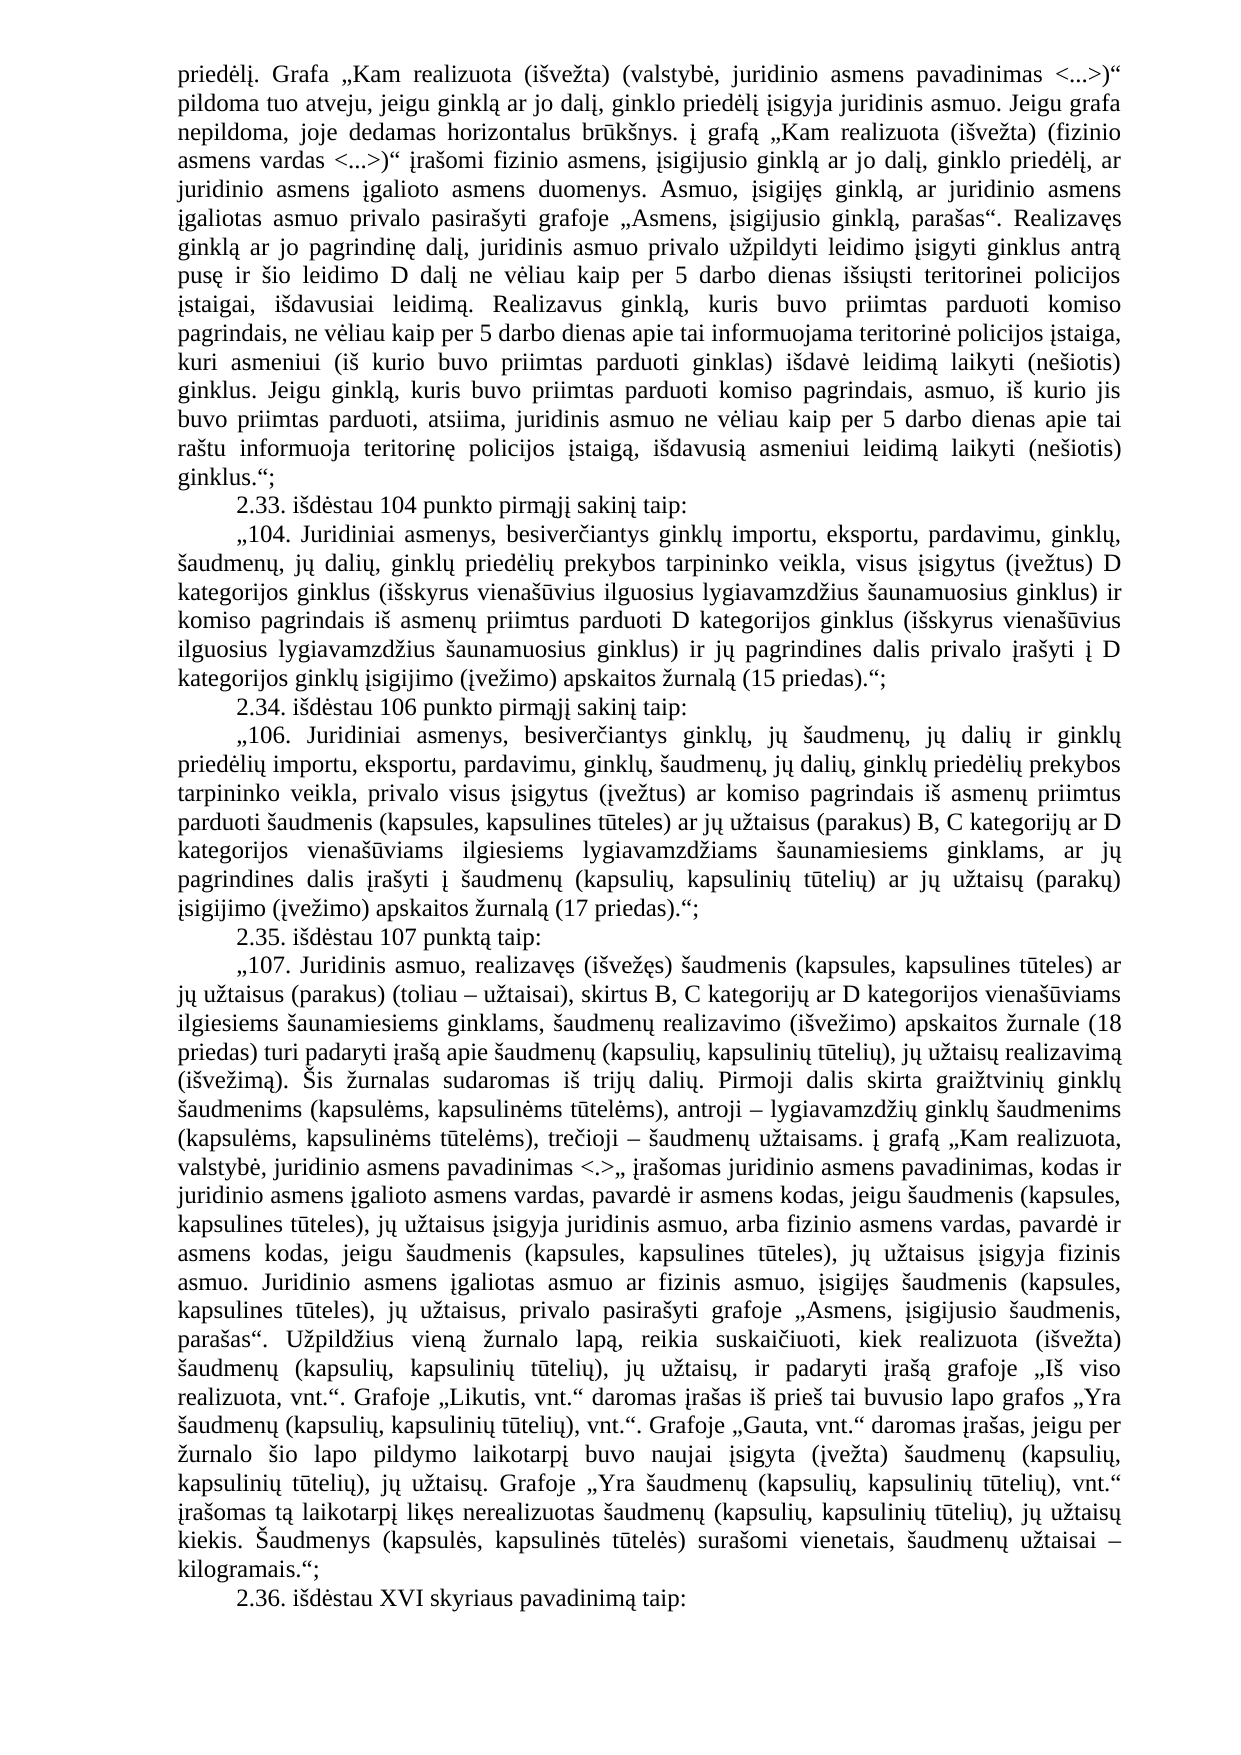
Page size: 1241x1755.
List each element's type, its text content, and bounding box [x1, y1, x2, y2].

text 2.36. išdėstau XVI skyriaus pavadinimą taip: [177, 1583, 1122, 1612]
text „106. Juridiniai asmenys, besiverčiantys ginklų, jų šaudmenų, jų dalių ir ginklų priedėlių importu, eksportu, pardavimu, ginklų, šaudmenų, jų dalių, ginklų priedėlių prekybos tarpininko veikla, privalo visus įsigytus (įvežtus) ar komiso pagrindais iš asmenų priimtus parduoti šaudmenis (kapsules, kapsulines tūteles) ar jų užtaisus (parakus) B, C kategorijų ar D kategorijos vienašūviams ilgiesiems lygiavamzdžiams šaunamiesiems ginklams, ar jų pagrindines dalis įrašyti į šaudmenų (kapsulių, kapsulinių tūtelių) ar jų užtaisų (parakų) įsigijimo (įvežimo) apskaitos žurnalą (17 priedas).“; [177, 720, 1122, 922]
text 2.33. išdėstau 104 punkto pirmąjį sakinį taip: [177, 490, 1122, 519]
text „104. Juridiniai asmenys, besiverčiantys ginklų importu, eksportu, pardavimu, ginklų, šaudmenų, jų dalių, ginklų priedėlių prekybos tarpininko veikla, visus įsigytus (įvežtus) D kategorijos ginklus (išskyrus vienašūvius ilguosius lygiavamzdžius šaunamuosius ginklus) ir komiso pagrindais iš asmenų priimtus parduoti D kategorijos ginklus (išskyrus vienašūvius ilguosius lygiavamzdžius šaunamuosius ginklus) ir jų pagrindines dalis privalo įrašyti į D kategorijos ginklų įsigijimo (įvežimo) apskaitos žurnalą (15 priedas).“; [177, 519, 1122, 692]
text priedėlį. Grafa „Kam realizuota (išvežta) (valstybė, juridinio asmens pavadinimas <...>)“ pildoma tuo atveju, jeigu ginklą ar jo dalį, ginklo priedėlį įsigyja juridinis asmuo. Jeigu grafa nepildoma, joje dedamas horizontalus brūkšnys. į grafą „Kam realizuota (išvežta) (fizinio asmens vardas <...>)“ įrašomi fizinio asmens, įsigijusio ginklą ar jo dalį, ginklo priedėlį, ar juridinio asmens įgalioto asmens duomenys. Asmuo, įsigijęs ginklą, ar juridinio asmens įgaliotas asmuo privalo pasirašyti grafoje „Asmens, įsigijusio ginklą, parašas“. Realizavęs ginklą ar jo pagrindinę dalį, juridinis asmuo privalo užpildyti leidimo įsigyti ginklus antrą pusę ir šio leidimo D dalį ne vėliau kaip per 5 darbo dienas išsiųsti teritorinei policijos įstaigai, išdavusiai leidimą. Realizavus ginklą, kuris buvo priimtas parduoti komiso pagrindais, ne vėliau kaip per 5 darbo dienas apie tai informuojama teritorinė policijos įstaiga, kuri asmeniui (iš kurio buvo priimtas parduoti ginklas) išdavė leidimą laikyti (nešiotis) ginklus. Jeigu ginklą, kuris buvo priimtas parduoti komiso pagrindais, asmuo, iš kurio jis buvo priimtas parduoti, atsiima, juridinis asmuo ne vėliau kaip per 5 darbo dienas apie tai raštu informuoja teritorinę policijos įstaigą, išdavusią asmeniui leidimą laikyti (nešiotis) ginklus.“; [177, 59, 1122, 490]
text 2.34. išdėstau 106 punkto pirmąjį sakinį taip: [177, 692, 1122, 720]
text „107. Juridinis asmuo, realizavęs (išvežęs) šaudmenis (kapsules, kapsulines tūteles) ar jų užtaisus (parakus) (toliau – užtaisai), skirtus B, C kategorijų ar D kategorijos vienašūviams ilgiesiems šaunamiesiems ginklams, šaudmenų realizavimo (išvežimo) apskaitos žurnale (18 priedas) turi padaryti įrašą apie šaudmenų (kapsulių, kapsulinių tūtelių), jų užtaisų realizavimą (išvežimą). Šis žurnalas sudaromas iš trijų dalių. Pirmoji dalis skirta graižtvinių ginklų šaudmenims (kapsulėms, kapsulinėms tūtelėms), antroji – lygiavamzdžių ginklų šaudmenims (kapsulėms, kapsulinėms tūtelėms), trečioji – šaudmenų užtaisams. į grafą „Kam realizuota, valstybė, juridinio asmens pavadinimas <.>„ įrašomas juridinio asmens pavadinimas, kodas ir juridinio asmens įgalioto asmens vardas, pavardė ir asmens kodas, jeigu šaudmenis (kapsules, kapsulines tūteles), jų užtaisus įsigyja juridinis asmuo, arba fizinio asmens vardas, pavardė ir asmens kodas, jeigu šaudmenis (kapsules, kapsulines tūteles), jų užtaisus įsigyja fizinis asmuo. Juridinio asmens įgaliotas asmuo ar fizinis asmuo, įsigijęs šaudmenis (kapsules, kapsulines tūteles), jų užtaisus, privalo pasirašyti grafoje „Asmens, įsigijusio šaudmenis, parašas“. Užpildžius vieną žurnalo lapą, reikia suskaičiuoti, kiek realizuota (išvežta) šaudmenų (kapsulių, kapsulinių tūtelių), jų užtaisų, ir padaryti įrašą grafoje „Iš viso realizuota, vnt.“. Grafoje „Likutis, vnt.“ daromas įrašas iš prieš tai buvusio lapo grafos „Yra šaudmenų (kapsulių, kapsulinių tūtelių), vnt.“. Grafoje „Gauta, vnt.“ daromas įrašas, jeigu per žurnalo šio lapo pildymo laikotarpį buvo naujai įsigyta (įvežta) šaudmenų (kapsulių, kapsulinių tūtelių), jų užtaisų. Grafoje „Yra šaudmenų (kapsulių, kapsulinių tūtelių), vnt.“ įrašomas tą laikotarpį likęs nerealizuotas šaudmenų (kapsulių, kapsulinių tūtelių), jų užtaisų kiekis. Šaudmenys (kapsulės, kapsulinės tūtelės) surašomi vienetais, šaudmenų užtaisai – kilogramais.“; [177, 950, 1122, 1583]
text 2.35. išdėstau 107 punktą taip: [177, 922, 1122, 950]
